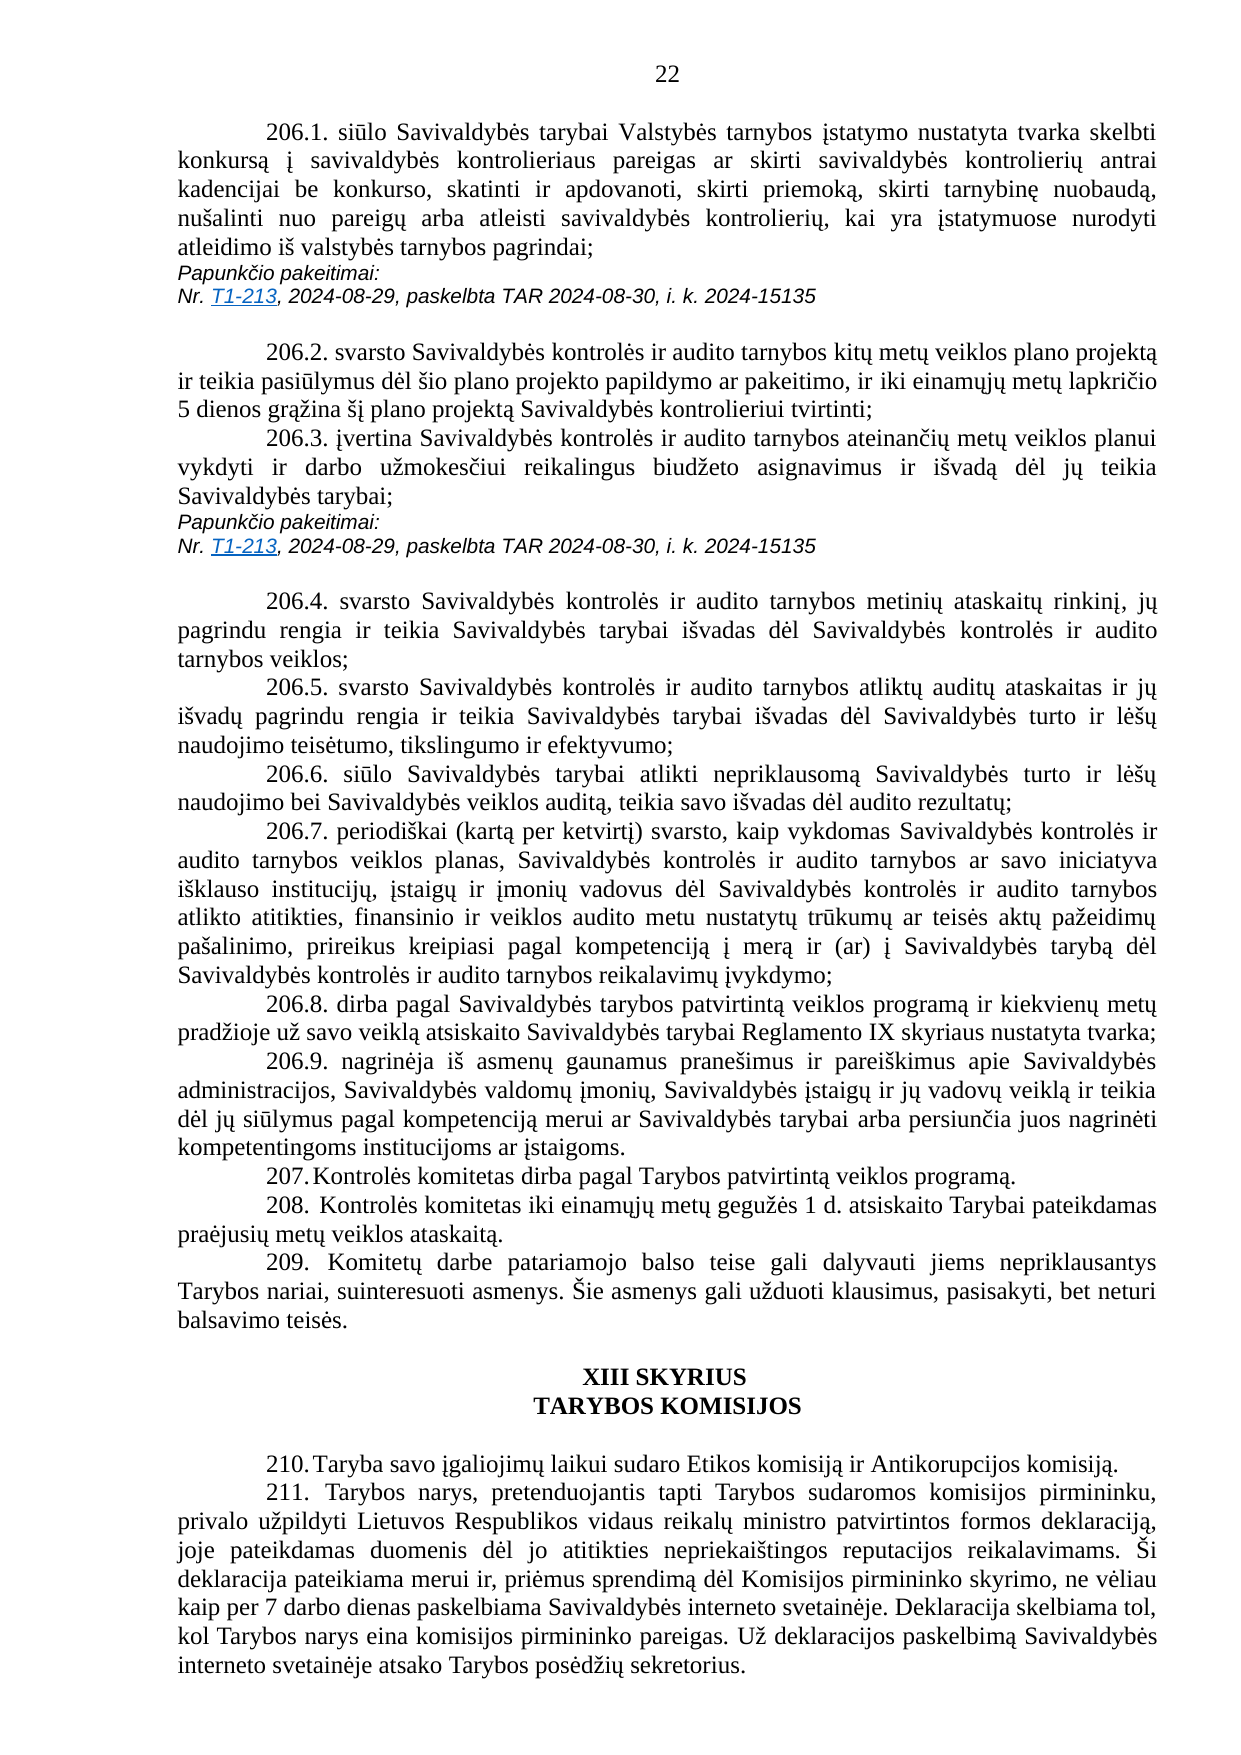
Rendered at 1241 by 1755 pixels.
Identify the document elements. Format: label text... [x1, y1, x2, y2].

text Papunkčio pakeitimai: [177, 509, 1158, 533]
text 206.2. svarsto Savivaldybės kontrolės ir audito tarnybos kitų metų veiklos plano projektą ir teikia pasiūlymus dėl šio plano projekto papildymo ar pakeitimo, ir iki einamųjų metų lapkričio 5 dienos grąžina šį plano projektą Savivaldybės kontrolieriui tvirtinti; [177, 337, 1158, 423]
text 206.9. nagrinėja iš asmenų gaunamus pranešimus ir pareiškimus apie Savivaldybės administracijos, Savivaldybės valdomų įmonių, Savivaldybės įstaigų ir jų vadovų veiklą ir teikia dėl jų siūlymus pagal kompetenciją merui ar Savivaldybės tarybai arba persiunčia juos nagrinėti kompetentingoms institucijoms ar įstaigoms. [177, 1046, 1158, 1161]
text 206.5. svarsto Savivaldybės kontrolės ir audito tarnybos atliktų auditų ataskaitas ir jų išvadų pagrindu rengia ir teikia Savivaldybės tarybai išvadas dėl Savivaldybės turto ir lėšų naudojimo teisėtumo, tikslingumo ir efektyvumo; [177, 672, 1158, 759]
text Nr. T1-213, 2024-08-29, paskelbta TAR 2024-08-30, i. k. 2024-15135 [177, 533, 1158, 557]
text TARYBOS KOMISIJOS [177, 1391, 1158, 1420]
text 211. Tarybos narys, pretenduojantis tapti Tarybos sudaromos komisijos pirmininku, privalo užpildyti Lietuvos Respublikos vidaus reikalų ministro patvirtintos formos deklaraciją, joje pateikdamas duomenis dėl jo atitikties nepriekaištingos reputacijos reikalavimams. Ši deklaracija pateikiama merui ir, priėmus sprendimą dėl Komisijos pirmininko skyrimo, ne vėliau kaip per 7 darbo dienas paskelbiama Savivaldybės interneto svetainėje. Deklaracija skelbiama tol, kol Tarybos narys eina komisijos pirmininko pareigas. Už deklaracijos paskelbimą Savivaldybės interneto svetainėje atsako Tarybos posėdžių sekretorius. [177, 1477, 1158, 1679]
text XIII SKYRIUS [177, 1362, 1158, 1391]
text 206.8. dirba pagal Savivaldybės tarybos patvirtintą veiklos programą ir kiekvienų metų pradžioje už savo veiklą atsiskaito Savivaldybės tarybai Reglamento IX skyriaus nustatyta tvarka; [177, 989, 1158, 1046]
text Nr. T1-213, 2024-08-29, paskelbta TAR 2024-08-30, i. k. 2024-15135 [177, 284, 1158, 308]
text 208. Kontrolės komitetas iki einamųjų metų gegužės 1 d. atsiskaito Tarybai pateikdamas praėjusių metų veiklos ataskaitą. [177, 1190, 1158, 1247]
text 206.1. siūlo Savivaldybės tarybai Valstybės tarnybos įstatymo nustatyta tvarka skelbti konkursą į savivaldybės kontrolieriaus pareigas ar skirti savivaldybės kontrolierių antrai kadencijai be konkurso, skatinti ir apdovanoti, skirti priemoką, skirti tarnybinę nuobaudą, nušalinti nuo pareigų arba atleisti savivaldybės kontrolierių, kai yra įstatymuose nurodyti atleidimo iš valstybės tarnybos pagrindai; [177, 117, 1158, 260]
text 207. Kontrolės komitetas dirba pagal Tarybos patvirtintą veiklos programą. [177, 1161, 1158, 1190]
text 206.7. periodiškai (kartą per ketvirtį) svarsto, kaip vykdomas Savivaldybės kontrolės ir audito tarnybos veiklos planas, Savivaldybės kontrolės ir audito tarnybos ar savo iniciatyva išklauso institucijų, įstaigų ir įmonių vadovus dėl Savivaldybės kontrolės ir audito tarnybos atlikto atitikties, finansinio ir veiklos audito metu nustatytų trūkumų ar teisės aktų pažeidimų pašalinimo, prireikus kreipiasi pagal kompetenciją į merą ir (ar) į Savivaldybės tarybą dėl Savivaldybės kontrolės ir audito tarnybos reikalavimų įvykdymo; [177, 816, 1158, 989]
text 209. Komitetų darbe patariamojo balso teise gali dalyvauti jiems nepriklausantys Tarybos nariai, suinteresuoti asmenys. Šie asmenys gali užduoti klausimus, pasisakyti, bet neturi balsavimo teisės. [177, 1247, 1158, 1334]
text Papunkčio pakeitimai: [177, 260, 1158, 284]
text 206.4. svarsto Savivaldybės kontrolės ir audito tarnybos metinių ataskaitų rinkinį, jų pagrindu rengia ir teikia Savivaldybės tarybai išvadas dėl Savivaldybės kontrolės ir audito tarnybos veiklos; [177, 586, 1158, 672]
text 206.6. siūlo Savivaldybės tarybai atlikti nepriklausomą Savivaldybės turto ir lėšų naudojimo bei Savivaldybės veiklos auditą, teikia savo išvadas dėl audito rezultatų; [177, 759, 1158, 816]
text 210. Taryba savo įgaliojimų laikui sudaro Etikos komisiją ir Antikorupcijos komisiją. [177, 1449, 1158, 1477]
text 206.3. įvertina Savivaldybės kontrolės ir audito tarnybos ateinančių metų veiklos planui vykdyti ir darbo užmokesčiui reikalingus biudžeto asignavimus ir išvadą dėl jų teikia Savivaldybės tarybai; [177, 423, 1158, 509]
